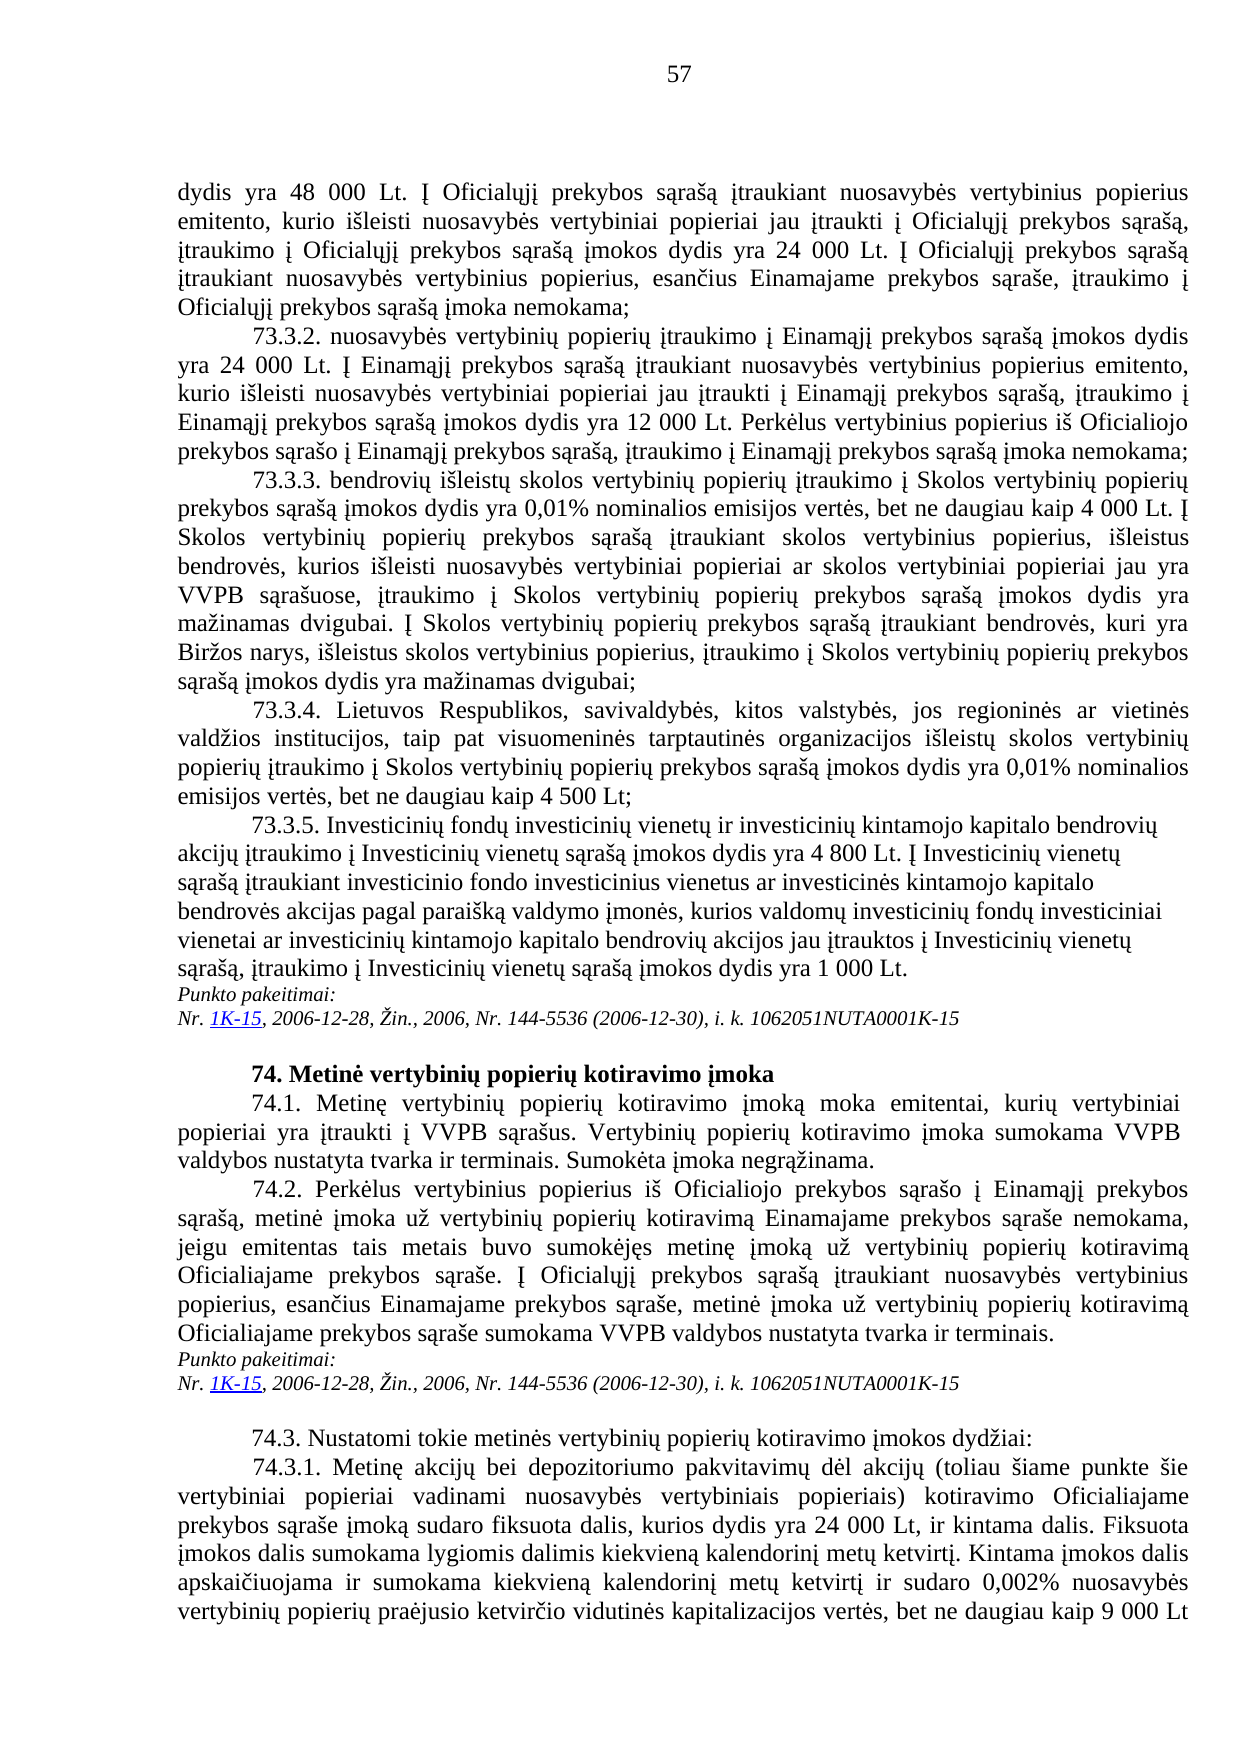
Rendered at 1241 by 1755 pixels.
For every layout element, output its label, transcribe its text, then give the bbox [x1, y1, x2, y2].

text 74.3.1. Metinę akcijų bei depozitoriumo pakvitavimų dėl akcijų (toliau šiame punkte šie vertybiniai popieriai vadinami nuosavybės vertybiniais popieriais) kotiravimo Oficialiajame prekybos sąraše įmoką sudaro fiksuota dalis, kurios dydis yra 24 000 Lt, ir kintama dalis. Fiksuota įmokos dalis sumokama lygiomis dalimis kiekvieną kalendorinį metų ketvirtį. Kintama įmokos dalis apskaičiuojama ir sumokama kiekvieną kalendorinį metų ketvirtį ir sudaro 0,002% nuosavybės vertybinių popierių praėjusio ketvirčio vidutinės kapitalizacijos vertės, bet ne daugiau kaip 9 000 Lt [177, 1452, 1190, 1625]
text 73.3.5. Investicinių fondų investicinių vienetų ir investicinių kintamojo kapitalo bendrovių akcijų įtraukimo į Investicinių vienetų sąrašą įmokos dydis yra 4 800 Lt. Į Investicinių vienetų sąrašą įtraukiant investicinio fondo investicinius vienetus ar investicinės kintamojo kapitalo bendrovės akcijas pagal paraišką valdymo įmonės, kurios valdomų investicinių fondų investiciniai vienetai ar investicinių kintamojo kapitalo bendrovių akcijos jau įtrauktos į Investicinių vienetų sąrašą, įtraukimo į Investicinių vienetų sąrašą įmokos dydis yra 1 000 Lt. [177, 810, 1181, 982]
text 73.3.4. Lietuvos Respublikos, savivaldybės, kitos valstybės, jos regioninės ar vietinės valdžios institucijos, taip pat visuomeninės tarptautinės organizacijos išleistų skolos vertybinių popierių įtraukimo į Skolos vertybinių popierių prekybos sąrašą įmokos dydis yra 0,01% nominalios emisijos vertės, bet ne daugiau kaip 4 500 Lt; [177, 695, 1190, 810]
text 73.3.3. bendrovių išleistų skolos vertybinių popierių įtraukimo į Skolos vertybinių popierių prekybos sąrašą įmokos dydis yra 0,01% nominalios emisijos vertės, bet ne daugiau kaip 4 000 Lt. Į Skolos vertybinių popierių prekybos sąrašą įtraukiant skolos vertybinius popierius, išleistus bendrovės, kurios išleisti nuosavybės vertybiniai popieriai ar skolos vertybiniai popieriai jau yra VVPB sąrašuose, įtraukimo į Skolos vertybinių popierių prekybos sąrašą įmokos dydis yra mažinamas dvigubai. Į Skolos vertybinių popierių prekybos sąrašą įtraukiant bendrovės, kuri yra Biržos narys, išleistus skolos vertybinius popierius, įtraukimo į Skolos vertybinių popierių prekybos sąrašą įmokos dydis yra mažinamas dvigubai; [177, 465, 1190, 695]
text Punkto pakeitimai: [177, 1347, 1181, 1371]
text dydis yra 48 000 Lt. Į Oficialųjį prekybos sąrašą įtraukiant nuosavybės vertybinius popierius emitento, kurio išleisti nuosavybės vertybiniai popieriai jau įtraukti į Oficialųjį prekybos sąrašą, įtraukimo į Oficialųjį prekybos sąrašą įmokos dydis yra 24 000 Lt. Į Oficialųjį prekybos sąrašą įtraukiant nuosavybės vertybinius popierius, esančius Einamajame prekybos sąraše, įtraukimo į Oficialųjį prekybos sąrašą įmoka nemokama; [177, 177, 1190, 321]
text 74.3. Nustatomi tokie metinės vertybinių popierių kotiravimo įmokos dydžiai: [177, 1423, 1181, 1452]
text Punkto pakeitimai: [177, 982, 1181, 1006]
text 74.2. Perkėlus vertybinius popierius iš Oficialiojo prekybos sąrašo į Einamąjį prekybos sąrašą, metinė įmoka už vertybinių popierių kotiravimą Einamajame prekybos sąraše nemokama, jeigu emitentas tais metais buvo sumokėjęs metinę įmoką už vertybinių popierių kotiravimą Oficialiajame prekybos sąraše. Į Oficialųjį prekybos sąrašą įtraukiant nuosavybės vertybinius popierius, esančius Einamajame prekybos sąraše, metinė įmoka už vertybinių popierių kotiravimą Oficialiajame prekybos sąraše sumokama VVPB valdybos nustatyta tvarka ir terminais. [177, 1174, 1190, 1347]
text Nr. 1K-15, 2006-12-28, Žin., 2006, Nr. 144-5536 (2006-12-30), i. k. 1062051NUTA0001K-15 [177, 1006, 1181, 1030]
text 73.3.2. nuosavybės vertybinių popierių įtraukimo į Einamąjį prekybos sąrašą įmokos dydis yra 24 000 Lt. Į Einamąjį prekybos sąrašą įtraukiant nuosavybės vertybinius popierius emitento, kurio išleisti nuosavybės vertybiniai popieriai jau įtraukti į Einamąjį prekybos sąrašą, įtraukimo į Einamąjį prekybos sąrašą įmokos dydis yra 12 000 Lt. Perkėlus vertybinius popierius iš Oficialiojo prekybos sąrašo į Einamąjį prekybos sąrašą, įtraukimo į Einamąjį prekybos sąrašą įmoka nemokama; [177, 321, 1190, 465]
text 74. Metinė vertybinių popierių kotiravimo įmoka [177, 1059, 1181, 1088]
text 74.1. Metinę vertybinių popierių kotiravimo įmoką moka emitentai, kurių vertybiniai popieriai yra įtraukti į VVPB sąrašus. Vertybinių popierių kotiravimo įmoka sumokama VVPB valdybos nustatyta tvarka ir terminais. Sumokėta įmoka negrąžinama. [177, 1088, 1181, 1174]
text Nr. 1K-15, 2006-12-28, Žin., 2006, Nr. 144-5536 (2006-12-30), i. k. 1062051NUTA0001K-15 [177, 1371, 1181, 1395]
